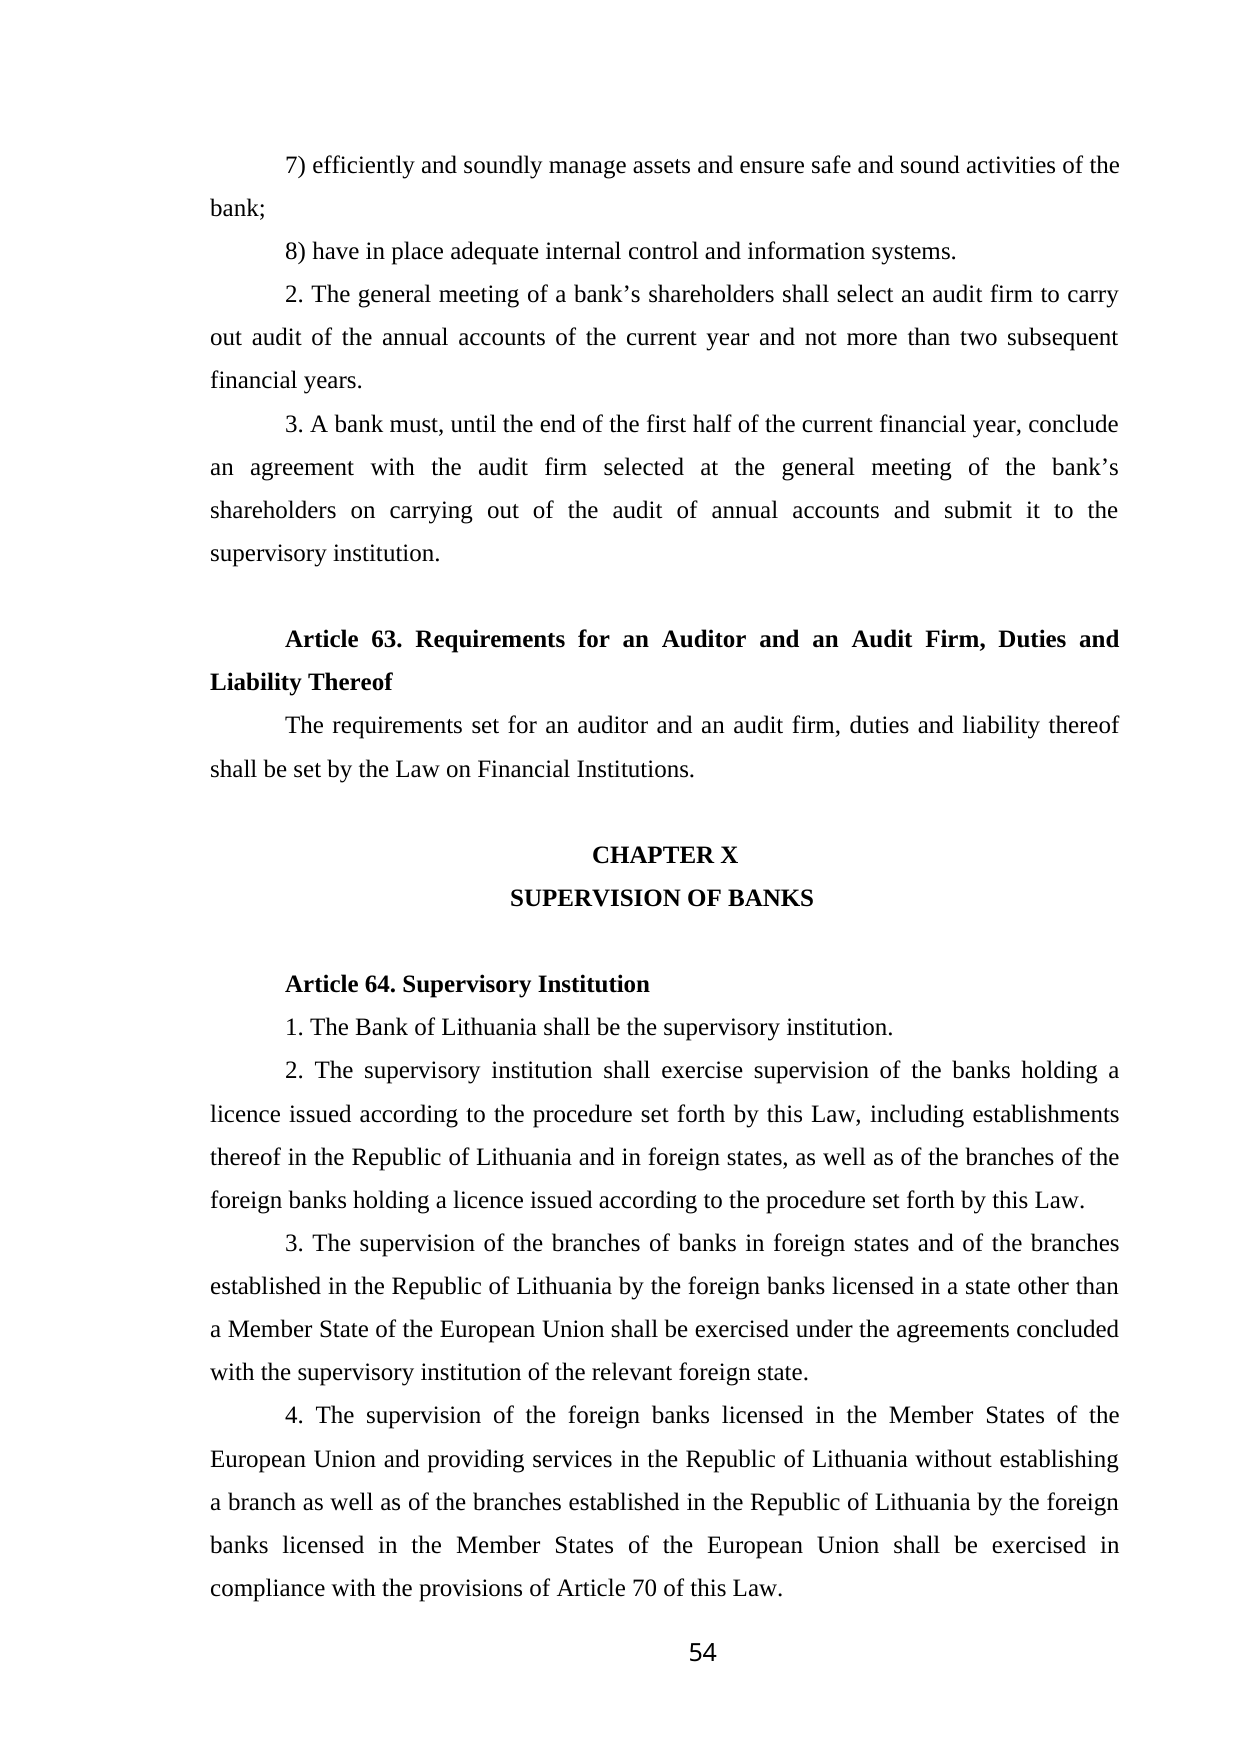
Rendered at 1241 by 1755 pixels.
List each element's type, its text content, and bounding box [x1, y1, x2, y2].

text 1. The Bank of Lithuania shall be the supervisory institution. [210, 1012, 1120, 1041]
text 3. A bank must, until the end of the first half of the current financial year, conclude an agreement with the audit firm selected at the general meeting of the bank’s shareholders on carrying out of the audit of annual accounts and submit it to the supervisory institution. [210, 409, 1120, 567]
text 7) efficiently and soundly manage assets and ensure safe and sound activities of the bank; [210, 150, 1120, 222]
text CHAPTER X [210, 840, 1120, 869]
text 2. The general meeting of a bank’s shareholders shall select an audit firm to carry out audit of the annual accounts of the current year and not more than two subsequent financial years. [210, 279, 1120, 394]
text Article 64. Supervisory Institution [210, 969, 1120, 998]
text Article 63. Requirements for an Auditor and an Audit Firm, Duties and Liability Thereof [210, 624, 1120, 696]
text The requirements set for an auditor and an audit firm, duties and liability thereof shall be set by the Law on Financial Institutions. [210, 711, 1120, 782]
text 2. The supervisory institution shall exercise supervision of the banks holding a licence issued according to the procedure set forth by this Law, including establishments thereof in the Republic of Lithuania and in foreign states, as well as of the branches of the foreign banks holding a licence issued according to the procedure set forth by this Law. [210, 1056, 1120, 1214]
text SUPERVISION OF BANKS [210, 883, 1120, 912]
text 8) have in place adequate internal control and information systems. [210, 236, 1120, 265]
text 4. The supervision of the foreign banks licensed in the Member States of the European Union and providing services in the Republic of Lithuania without establishing a branch as well as of the branches established in the Republic of Lithuania by the foreign banks licensed in the Member States of the European Union shall be exercised in compliance with the provisions of Article 70 of this Law. [210, 1401, 1120, 1602]
text 3. The supervision of the branches of banks in foreign states and of the branches established in the Republic of Lithuania by the foreign banks licensed in a state other than a Member State of the European Union shall be exercised under the agreements concluded with the supervisory institution of the relevant foreign state. [210, 1228, 1120, 1386]
